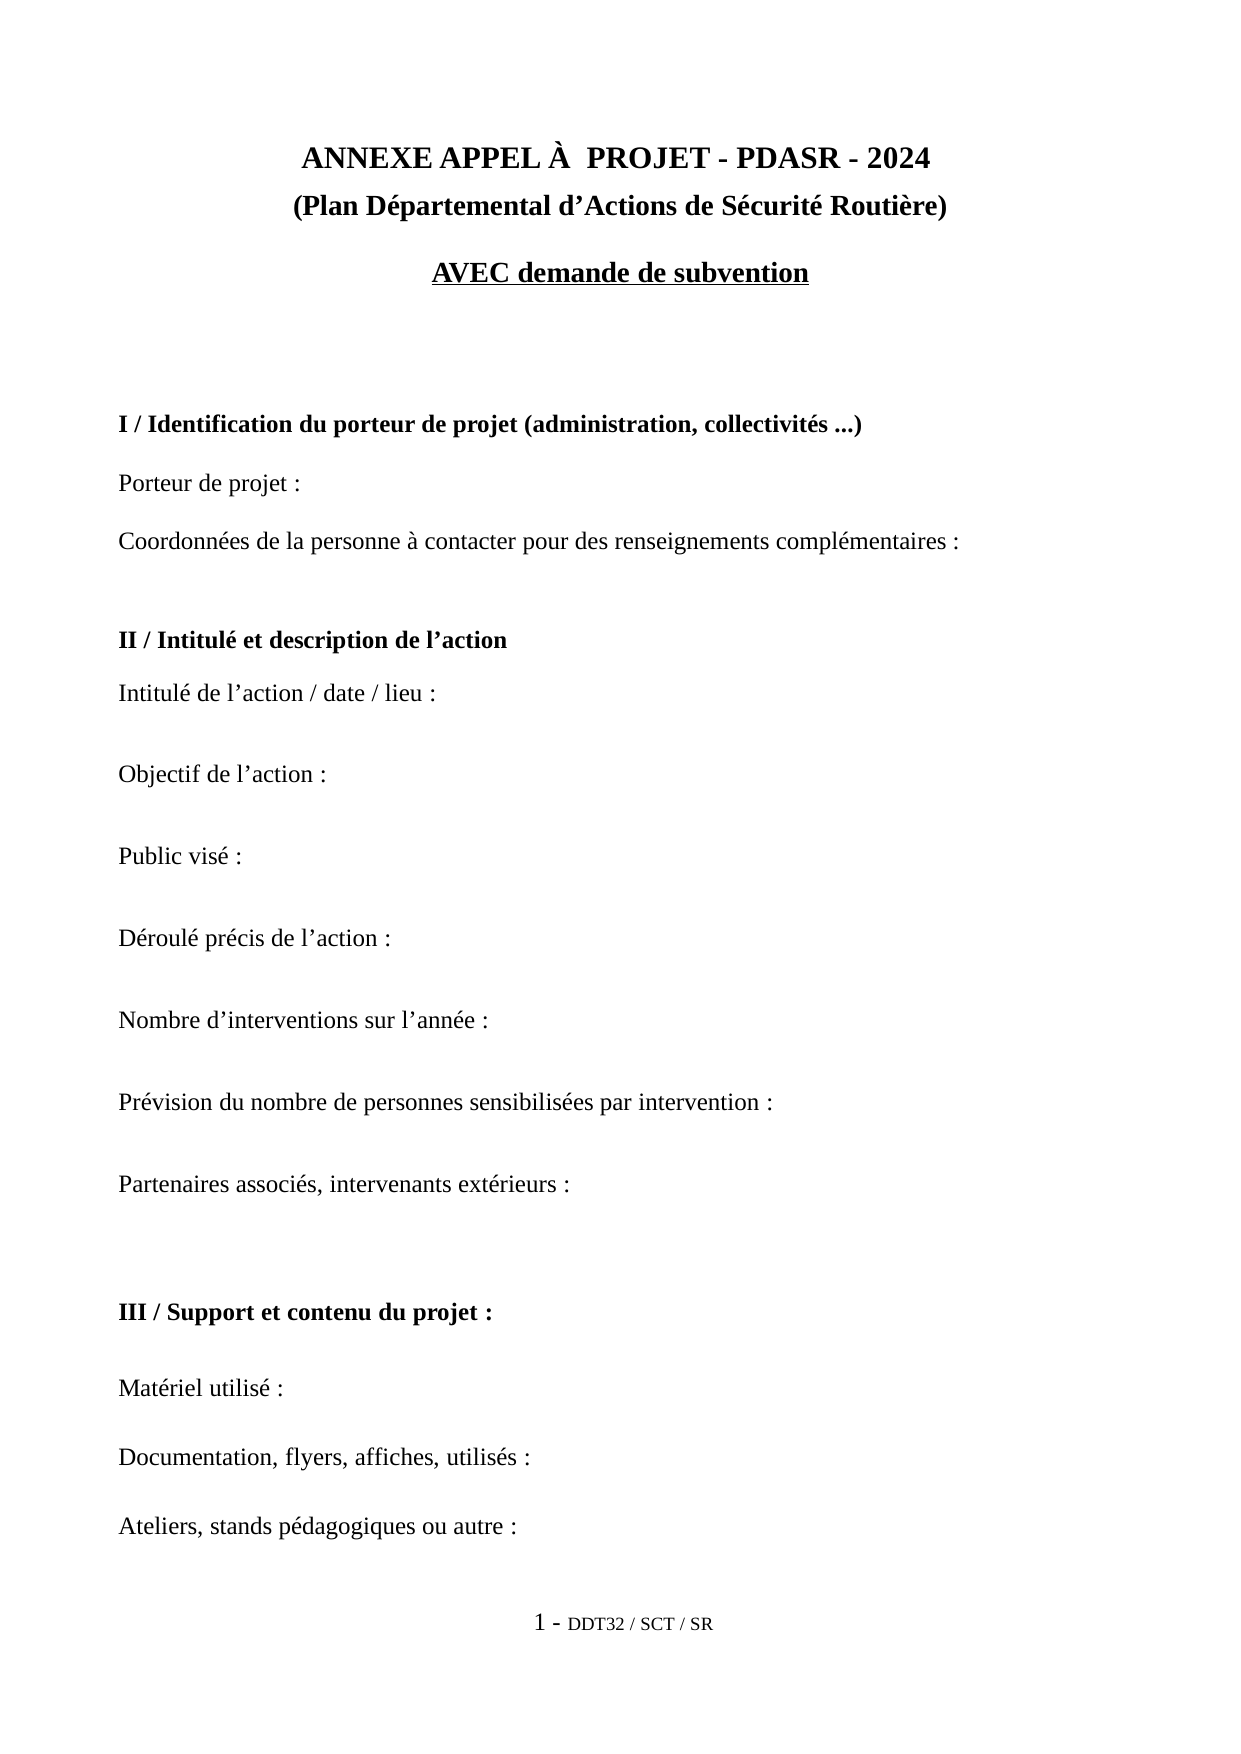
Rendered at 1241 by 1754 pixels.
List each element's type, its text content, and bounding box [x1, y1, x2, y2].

text Matériel utilisé : [118, 1373, 1122, 1402]
text Déroulé précis de l’action : [118, 923, 1122, 952]
text Public visé : [118, 841, 1122, 870]
text Nombre d’interventions sur l’année : [118, 1005, 1122, 1034]
text AVEC demande de subvention [118, 255, 1122, 288]
text Ateliers, stands pédagogiques ou autre : [118, 1511, 1122, 1540]
text Porteur de projet : [118, 467, 1122, 496]
text III / Support et contenu du projet : [118, 1297, 1122, 1326]
text Documentation, flyers, affiches, utilisés : [118, 1442, 1122, 1471]
subtitle ANNEXE APPEL À PROJET - PDASR - 2024 [118, 139, 1122, 175]
text I / Identification du porteur de projet (administration, collectivités ...) [118, 409, 1122, 438]
text Prévision du nombre de personnes sensibilisées par intervention : [118, 1087, 1122, 1116]
text (Plan Départemental d’Actions de Sécurité Routière) [118, 188, 1122, 221]
text Objectif de l’action : [118, 759, 1122, 788]
text Partenaires associés, intervenants extérieurs : [118, 1169, 1122, 1198]
text II / Intitulé et description de l’action [118, 624, 1122, 654]
text Intitulé de l’action / date / lieu : [118, 677, 1122, 706]
text Coordonnées de la personne à contacter pour des renseignements complémentaires : [118, 526, 1122, 554]
